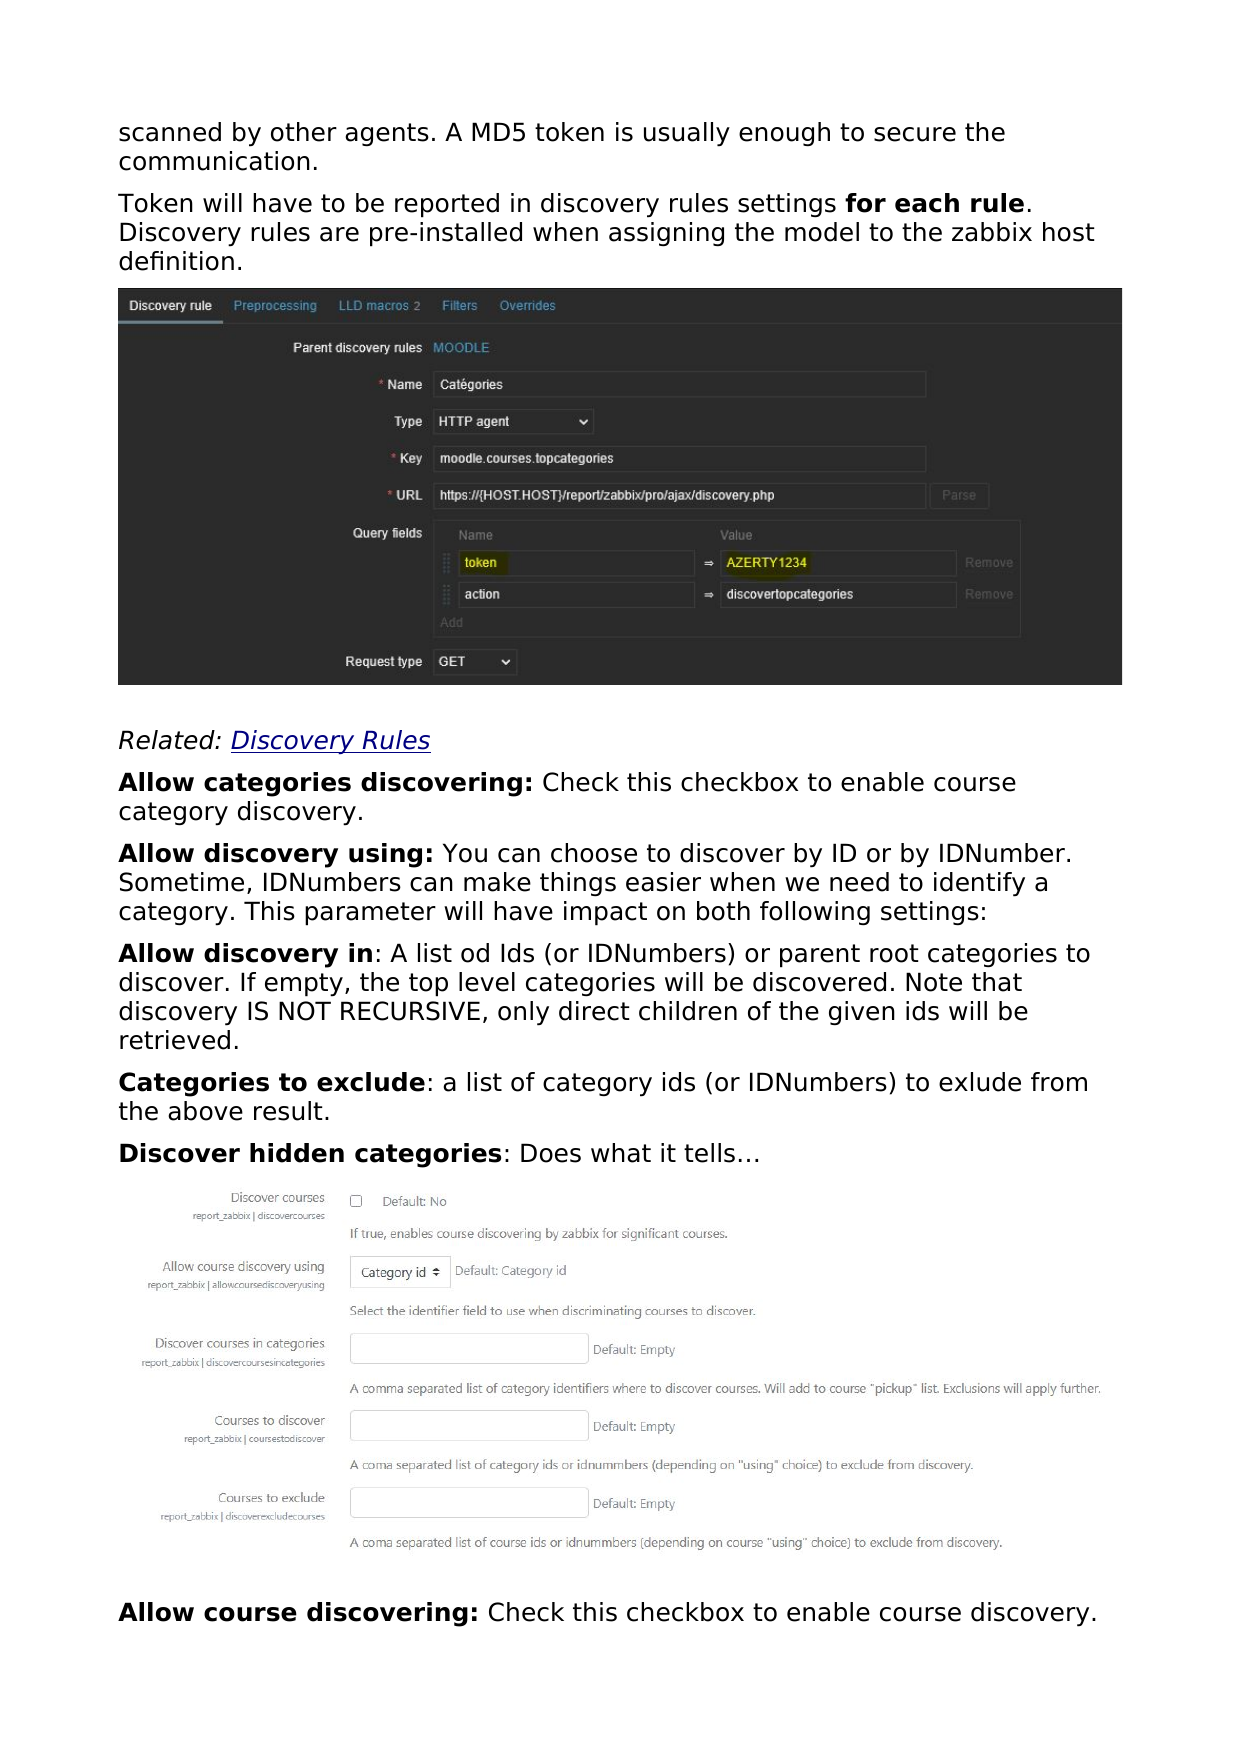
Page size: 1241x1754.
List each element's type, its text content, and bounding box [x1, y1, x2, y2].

text Allow course discovering: Check this checkbox to enable course discovery. [118, 1598, 1122, 1628]
text Allow categories discovering: Check this checkbox to enable course category discovery. [118, 768, 1122, 826]
text Related: Discovery Rules [118, 726, 1122, 756]
text Discover hidden categories: Does what it tells… [118, 1139, 1122, 1168]
text Token will have to be reported in discovery rules settings for each rule. Discovery rules are pre-installed when assigning the model to the zabbix host definition. [118, 189, 1122, 276]
picture [118, 1180, 1123, 1557]
picture [118, 288, 1123, 685]
text Allow discovery using: You can choose to discover by ID or by IDNumber. Sometime, IDNumbers can make things easier when we need to identify a category. This parameter will have impact on both following settings: [118, 839, 1122, 926]
text Allow discovery in: A list od Ids (or IDNumbers) or parent root categories to discover. If empty, the top level categories will be discovered. Note that discovery IS NOT RECURSIVE, only direct children of the given ids will be retrieved. [118, 939, 1122, 1056]
text Categories to exclude: a list of category ids (or IDNumbers) to exlude from the above result. [118, 1068, 1122, 1126]
text scanned by other agents. A MD5 token is usually enough to secure the communication. [118, 118, 1122, 176]
